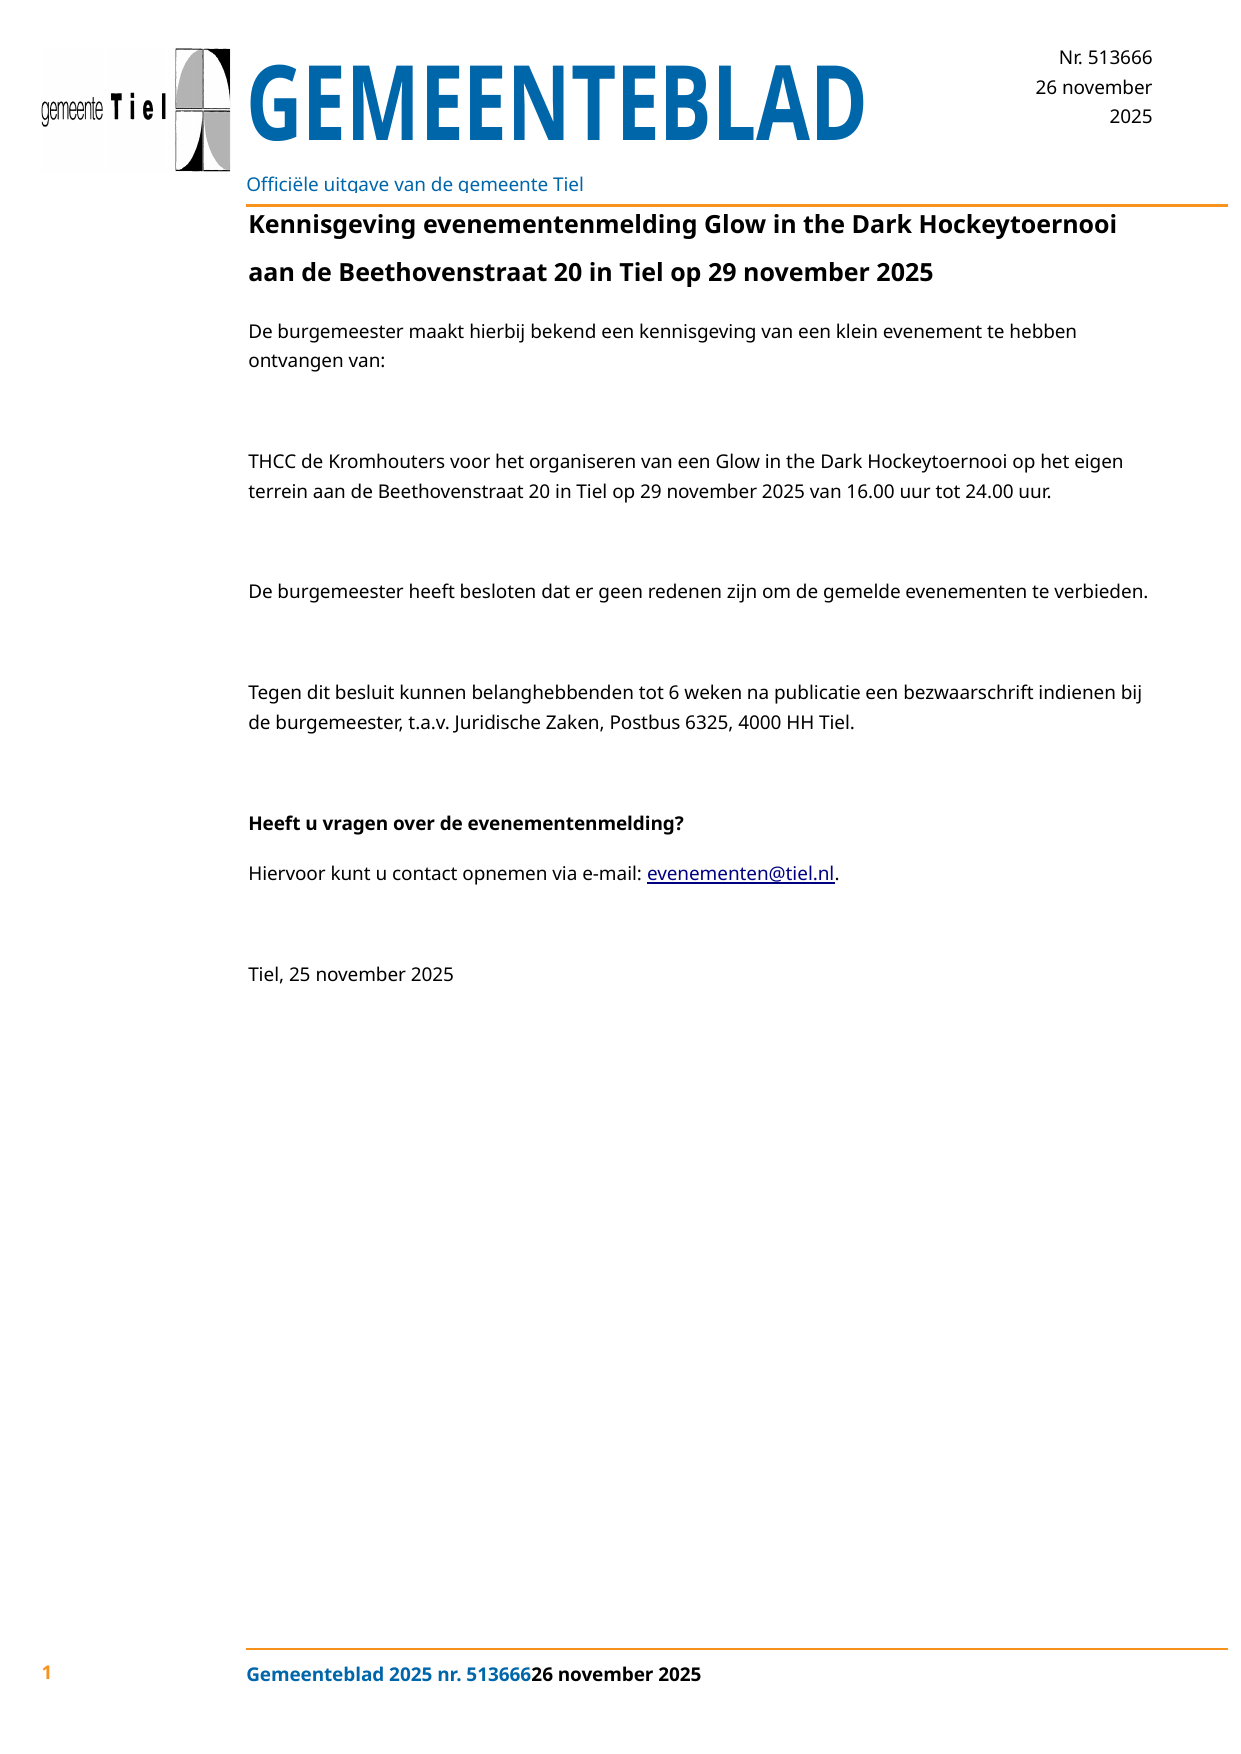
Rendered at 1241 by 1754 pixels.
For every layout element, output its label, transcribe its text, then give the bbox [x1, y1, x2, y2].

text De burgemeester heeft besloten dat er geen redenen zijn om de gemelde evenementen te verbieden. [248, 579, 1152, 604]
text Tegen dit besluit kunnen belanghebbenden tot 6 weken na publicatie een bezwaarschrift indienen bij de burgemeester, t.a.v. Juridische Zaken, Postbus 6325, 4000 HH Tiel. [248, 679, 1152, 735]
text Hiervoor kunt u contact opnemen via e-mail: evenementen@tiel.nl. [248, 860, 1152, 886]
picture [41, 47, 231, 172]
text Heeft u vragen over de evenementenmelding? [248, 810, 1152, 836]
text De burgemeester maakt hierbij bekend een kennisgeving van een klein evenement te hebben ontvangen van: [248, 318, 1152, 373]
text Kennisgeving evenementenmelding Glow in the Dark Hockeytoernooi aan de Beethovenstraat 20 in Tiel op 29 november 2025 [248, 207, 1152, 288]
text THCC de Kromhouters voor het organiseren van een Glow in the Dark Hockeytoernooi op het eigen terrein aan de Beethovenstraat 20 in Tiel op 29 november 2025 van 16.00 uur tot 24.00 uur. [248, 448, 1152, 504]
text Tiel, 25 november 2025 [248, 961, 1152, 987]
